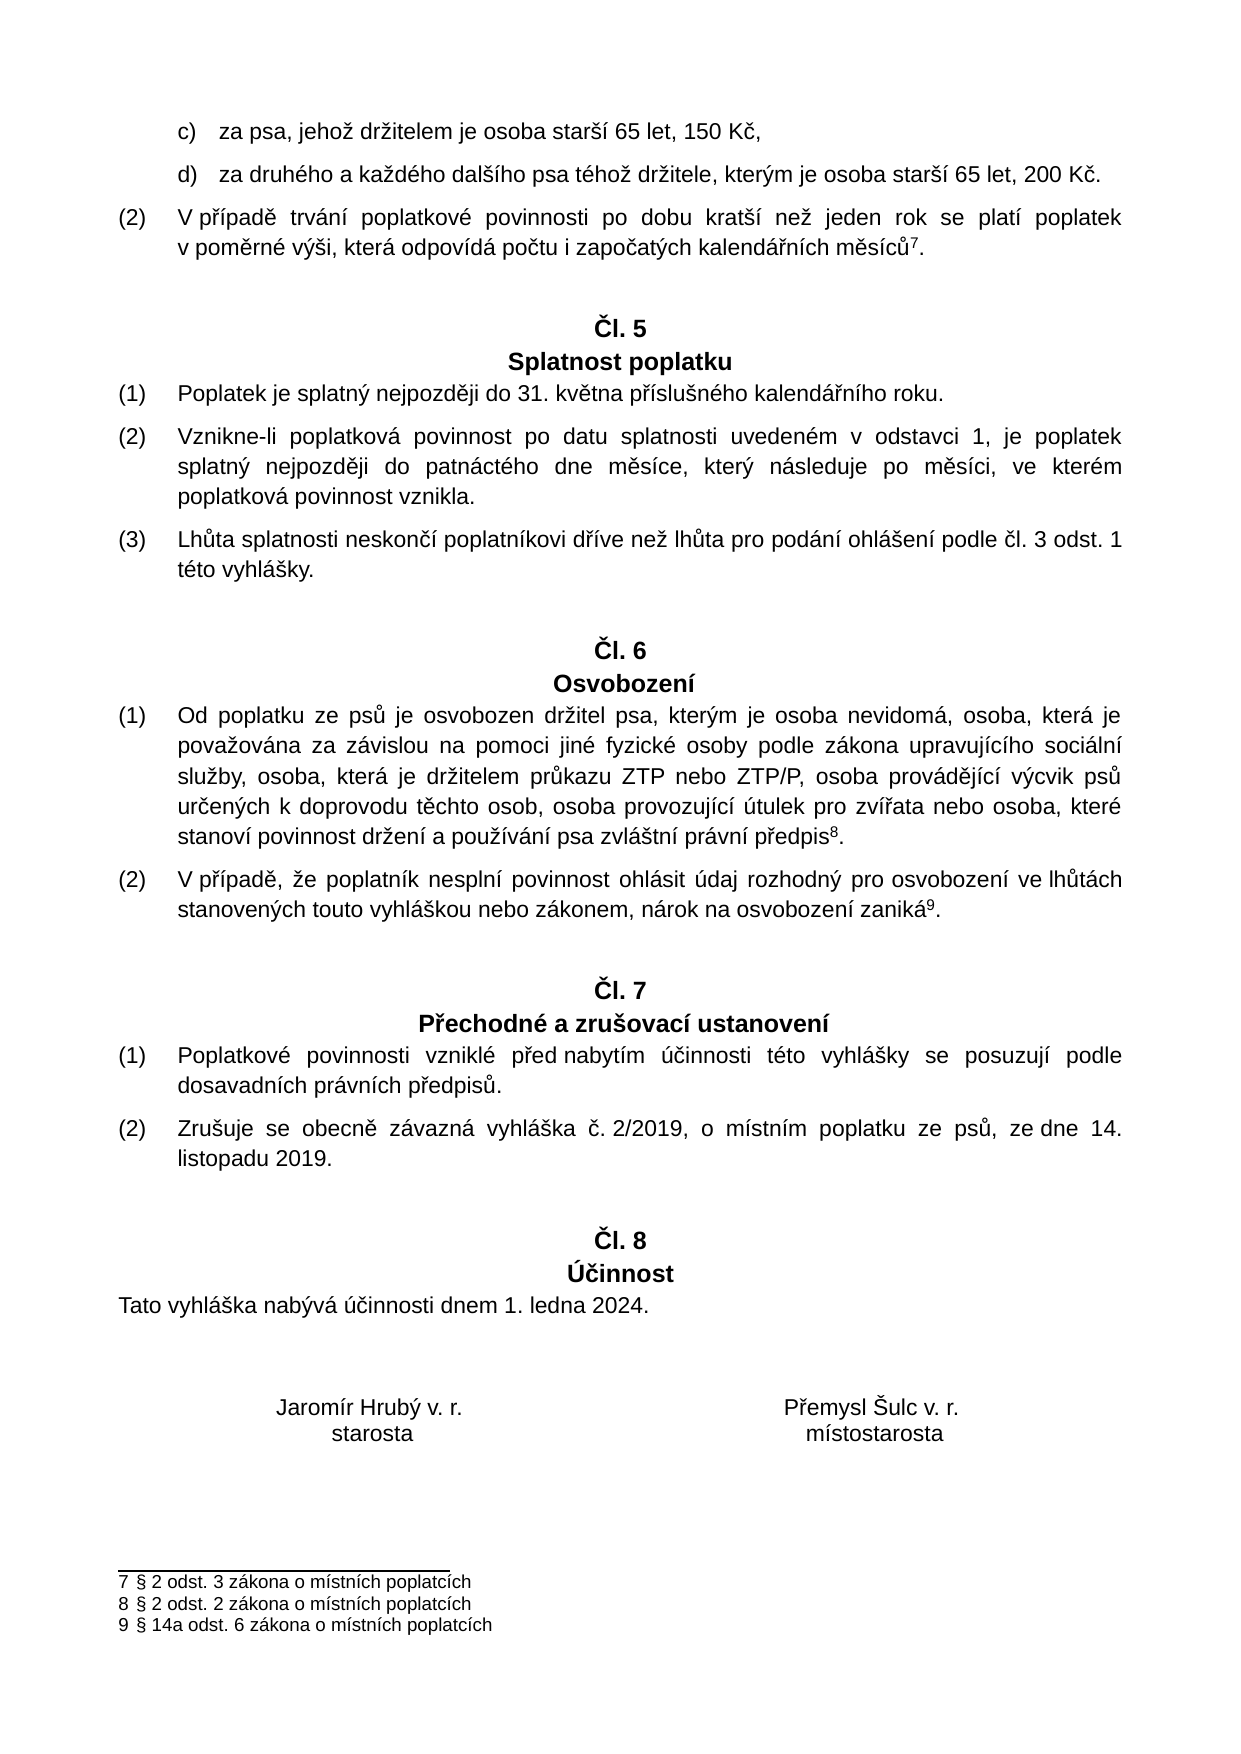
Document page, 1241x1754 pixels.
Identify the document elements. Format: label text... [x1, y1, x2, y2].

subtitle Čl. 5 Splatnost poplatku [118, 314, 1122, 376]
subtitle Čl. 8 Účinnost [118, 1226, 1122, 1287]
list Vznikne-li poplatková povinnost po datu splatnosti uvedeném v odstavci 1, je poplatek splatný nejpozději do patnáctého dne měsíce, který následuje po měsíci, ve kterém poplatková povinnost vznikla. [118, 423, 1122, 509]
list V případě trvání poplatkové povinnosti po dobu kratší než jeden rok se platí poplatek v poměrné výši, která odpovídá počtu i započatých kalendářních měsíců. [118, 203, 1122, 260]
subtitle Čl. 7 Přechodné a zrušovací ustanovení [118, 976, 1122, 1038]
list za druhého a každého dalšího psa téhož držitele, kterým je osoba starší 65 let, 200 Kč. [177, 161, 1122, 187]
list Lhůta splatnosti neskončí poplatníkovi dříve než lhůta pro podání ohlášení podle čl. 3 odst. 1 této vyhlášky. [118, 526, 1122, 582]
text Tato vyhláška nabývá účinnosti dnem 1. ledna 2024. [118, 1292, 1122, 1318]
list Poplatek je splatný nejpozději do 31. května příslušného kalendářního roku. [118, 380, 1122, 406]
subtitle Čl. 6 Osvobození [118, 636, 1122, 698]
list Zrušuje se obecně závazná vyhláška č. 2/2019, o místním poplatku ze psů, ze dne 14. listopadu 2019. [118, 1115, 1122, 1172]
list Od poplatku ze psů je osvobozen držitel psa, kterým je osoba nevidomá, osoba, která je považována za závislou na pomoci jiné fyzické osoby podle zákona upravujícího sociální služby, osoba, která je držitelem průkazu ZTP nebo ZTP/P, osoba provádějící výcvik psů určených k doprovodu těchto osob, osoba provozující útulek pro zvířata nebo osoba, které stanoví povinnost držení a používání psa zvláštní právní předpis. [118, 702, 1122, 849]
table_header Jaromír Hrubý v. r. starosta [118, 1334, 620, 1452]
list za psa, jehož držitelem je osoba starší 65 let, 150 Kč, [177, 118, 1122, 144]
list § 2 odst. 3 zákona o místních poplatcích [118, 1571, 1122, 1592]
list V případě, že poplatník nesplní povinnost ohlásit údaj rozhodný pro osvobození ve lhůtách stanovených touto vyhláškou nebo zákonem, nárok na osvobození zaniká. [118, 866, 1122, 922]
list § 14a odst. 6 zákona o místních poplatcích [118, 1614, 1122, 1635]
list Poplatkové povinnosti vzniklé před nabytím účinnosti této vyhlášky se posuzují podle dosavadních právních předpisů. [118, 1042, 1122, 1099]
table_header Přemysl Šulc v. r. místostarosta [620, 1334, 1122, 1452]
list § 2 odst. 2 zákona o místních poplatcích [118, 1592, 1122, 1614]
